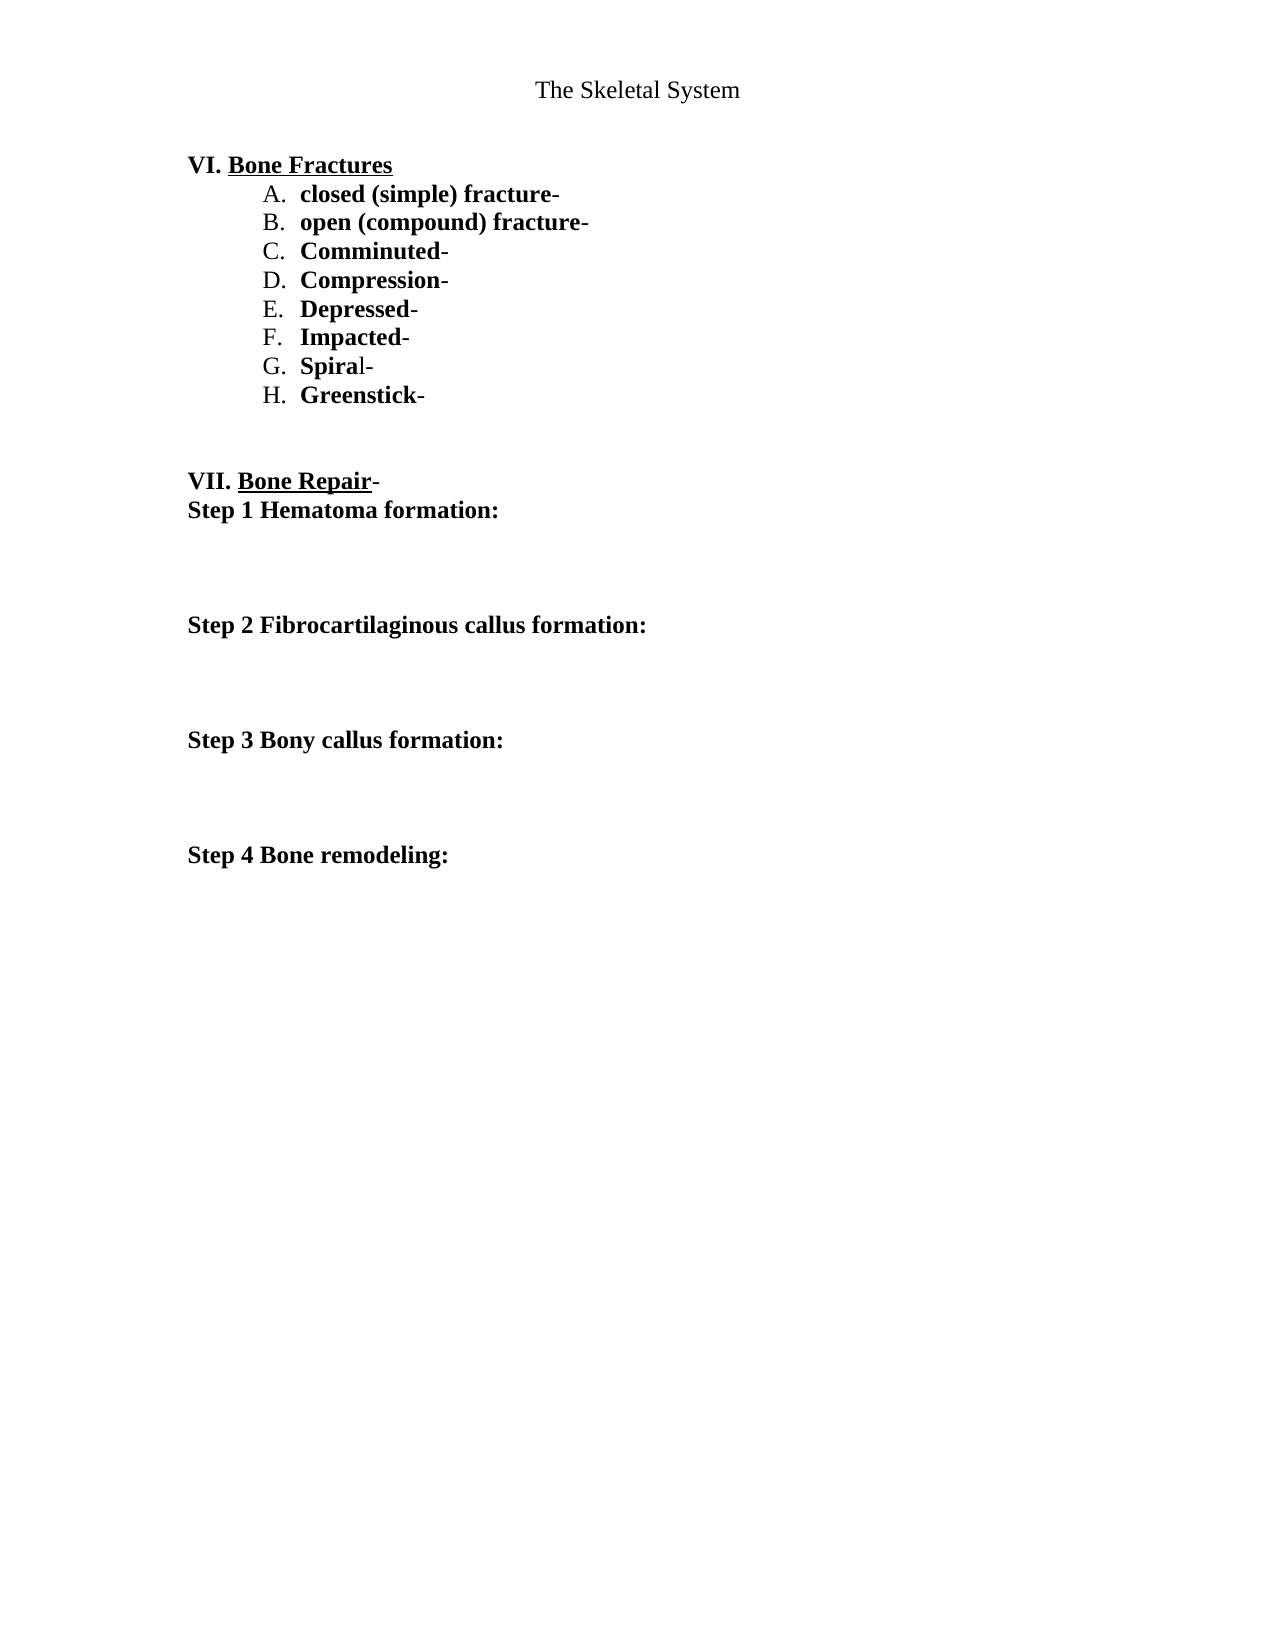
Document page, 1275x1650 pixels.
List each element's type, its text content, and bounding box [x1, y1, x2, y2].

text Step 3 Bony callus formation: [187, 725, 1087, 754]
list Depressed- [262, 294, 1087, 322]
list closed (simple) fracture- [262, 179, 1087, 207]
list Compression- [262, 265, 1087, 294]
text Step 1 Hematoma formation: [187, 495, 1087, 524]
list Comminuted- [262, 236, 1087, 265]
list open (compound) fracture- [262, 207, 1087, 236]
text Step 2 Fibrocartilaginous callus formation: [187, 610, 1087, 639]
text VI. Bone Fractures [187, 150, 1087, 179]
text Step 4 Bone remodeling: [187, 840, 1087, 869]
text VII. Bone Repair- [187, 466, 1087, 495]
list Greenstick- [262, 380, 1087, 409]
list Spiral- [262, 351, 1087, 380]
list Impacted- [262, 322, 1087, 351]
